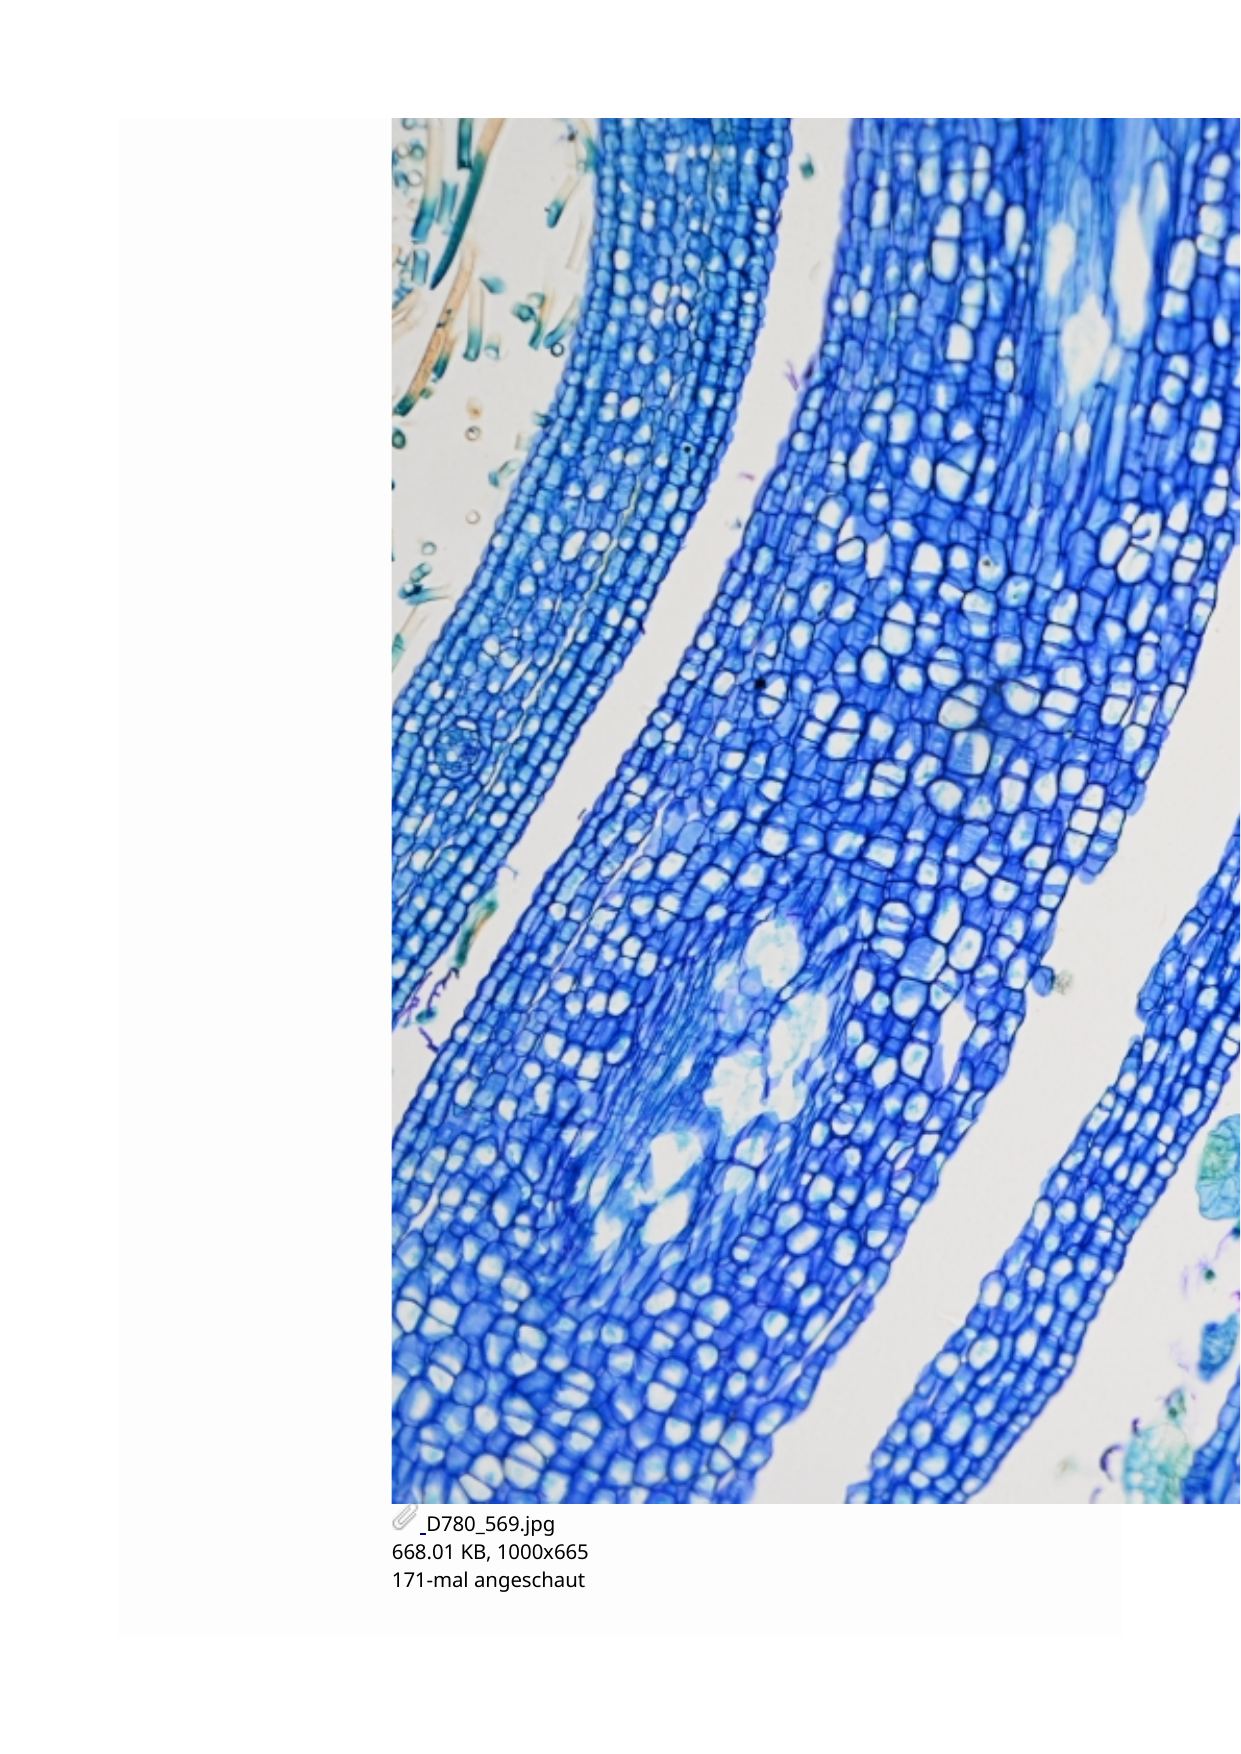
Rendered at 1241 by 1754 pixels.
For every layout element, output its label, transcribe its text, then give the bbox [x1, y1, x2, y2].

picture [391, 118, 1241, 1532]
text D780_569.jpg 668.01 KB, 1000x665 171-mal angeschaut [392, 1504, 1122, 1593]
